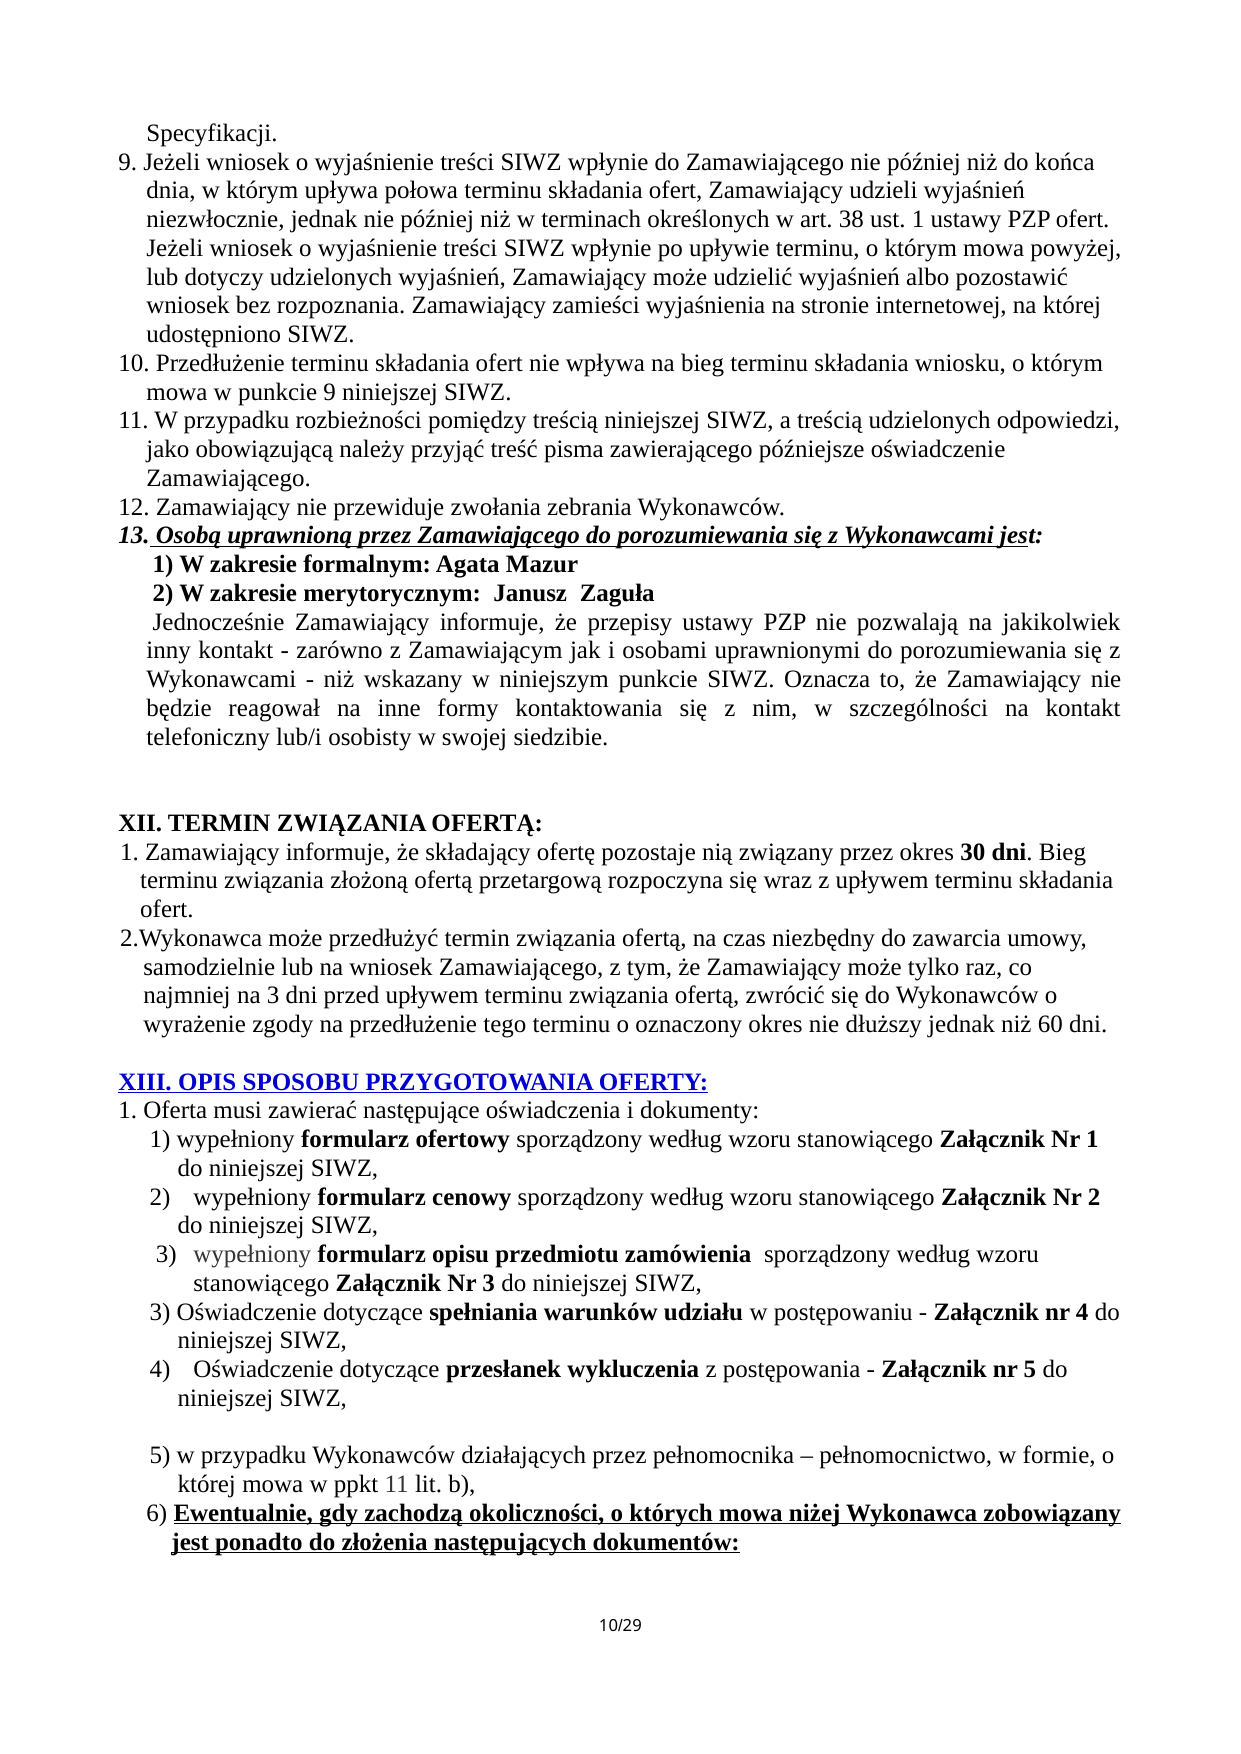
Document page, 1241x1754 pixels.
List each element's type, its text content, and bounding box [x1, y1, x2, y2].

text 5) w przypadku Wykonawców działających przez pełnomocnika – pełnomocnictwo, w formie, o której mowa w ppkt 11 lit. b), [149, 1441, 1122, 1498]
text 6) Ewentualnie, gdy zachodzą okoliczności, o których mowa niżej Wykonawca zobowiązany jest ponadto do złożenia następujących dokumentów: [146, 1498, 1122, 1556]
list Oświadczenie dotyczące przesłanek wykluczenia z postępowania - Załącznik nr 5 do niniejszej SIWZ, [149, 1354, 1122, 1412]
text Jednocześnie Zamawiający informuje, że przepisy ustawy PZP nie pozwalają na jakikolwiek inny kontakt - zarówno z Zamawiającym jak i osobami uprawnionymi do porozumiewania się z Wykonawcami - niż wskazany w niniejszym punkcie SIWZ. Oznacza to, że Zamawiający nie będzie reagował na inne formy kontaktowania się z nim, w szczególności na kontakt telefoniczny lub/i osobisty w swojej siedzibie. [146, 607, 1122, 751]
text 11. W przypadku rozbieżności pomiędzy treścią niniejszej SIWZ, a treścią udzielonych odpowiedzi, jako obowiązującą należy przyjąć treść pisma zawierającego późniejsze oświadczenie Zamawiającego. [118, 406, 1122, 492]
text 1. Zamawiający informuje, że składający ofertę pozostaje nią związany przez okres 30 dni. Bieg terminu związania złożoną ofertą przetargową rozpoczyna się wraz z upływem terminu składania ofert. [120, 837, 1122, 923]
text 2.Wykonawca może przedłużyć termin związania ofertą, na czas niezbędny do zawarcia umowy, samodzielnie lub na wniosek Zamawiającego, z tym, że Zamawiający może tylko raz, co najmniej na 3 dni przed upływem terminu związania ofertą, zwrócić się do Wykonawców o wyrażenie zgody na przedłużenie tego terminu o oznaczony okres nie dłuższy jednak niż 60 dni. [120, 923, 1122, 1038]
text XII. TERMIN ZWIĄZANIA OFERTĄ: [118, 808, 1122, 837]
text 12. Zamawiający nie przewiduje zwołania zebrania Wykonawców. [118, 492, 1122, 521]
text XIII. OPIS SPOSOBU PRZYGOTOWANIA OFERTY: [118, 1067, 1122, 1096]
text 9. Jeżeli wniosek o wyjaśnienie treści SIWZ wpłynie do Zamawiającego nie później niż do końca dnia, w którym upływa połowa terminu składania ofert, Zamawiający udzieli wyjaśnień niezwłocznie, jednak nie później niż w terminach określonych w art. 38 ust. 1 ustawy PZP ofert. Jeżeli wniosek o wyjaśnienie treści SIWZ wpłynie po upływie terminu, o którym mowa powyżej, lub dotyczy udzielonych wyjaśnień, Zamawiający może udzielić wyjaśnień albo pozostawić wniosek bez rozpoznania. Zamawiający zamieści wyjaśnienia na stronie internetowej, na której udostępniono SIWZ. [118, 147, 1122, 348]
text 1) wypełniony formularz ofertowy sporządzony według wzoru stanowiącego Załącznik Nr 1 do niniejszej SIWZ, [149, 1124, 1122, 1182]
text Specyfikacji. [118, 118, 1122, 147]
text 2) W zakresie merytorycznym: Janusz Zaguła [146, 578, 1122, 607]
text 13. Osobą uprawnioną przez Zamawiającego do porozumiewania się z Wykonawcami jest: [118, 521, 1122, 549]
text 10. Przedłużenie terminu składania ofert nie wpływa na bieg terminu składania wniosku, o którym mowa w punkcie 9 niniejszej SIWZ. [118, 348, 1122, 406]
text 3) Oświadczenie dotyczące spełniania warunków udziału w postępowaniu - Załącznik nr 4 do niniejszej SIWZ, [149, 1297, 1122, 1354]
text 1. Oferta musi zawierać następujące oświadczenia i dokumenty: [118, 1096, 1122, 1124]
text 1) W zakresie formalnym: Agata Mazur [146, 549, 1122, 578]
list wypełniony formularz opisu przedmiotu zamówienia sporządzony według wzoru stanowiącego Załącznik Nr 3 do niniejszej SIWZ, [156, 1239, 1122, 1297]
list wypełniony formularz cenowy sporządzony według wzoru stanowiącego Załącznik Nr 2 do niniejszej SIWZ, [149, 1182, 1122, 1239]
